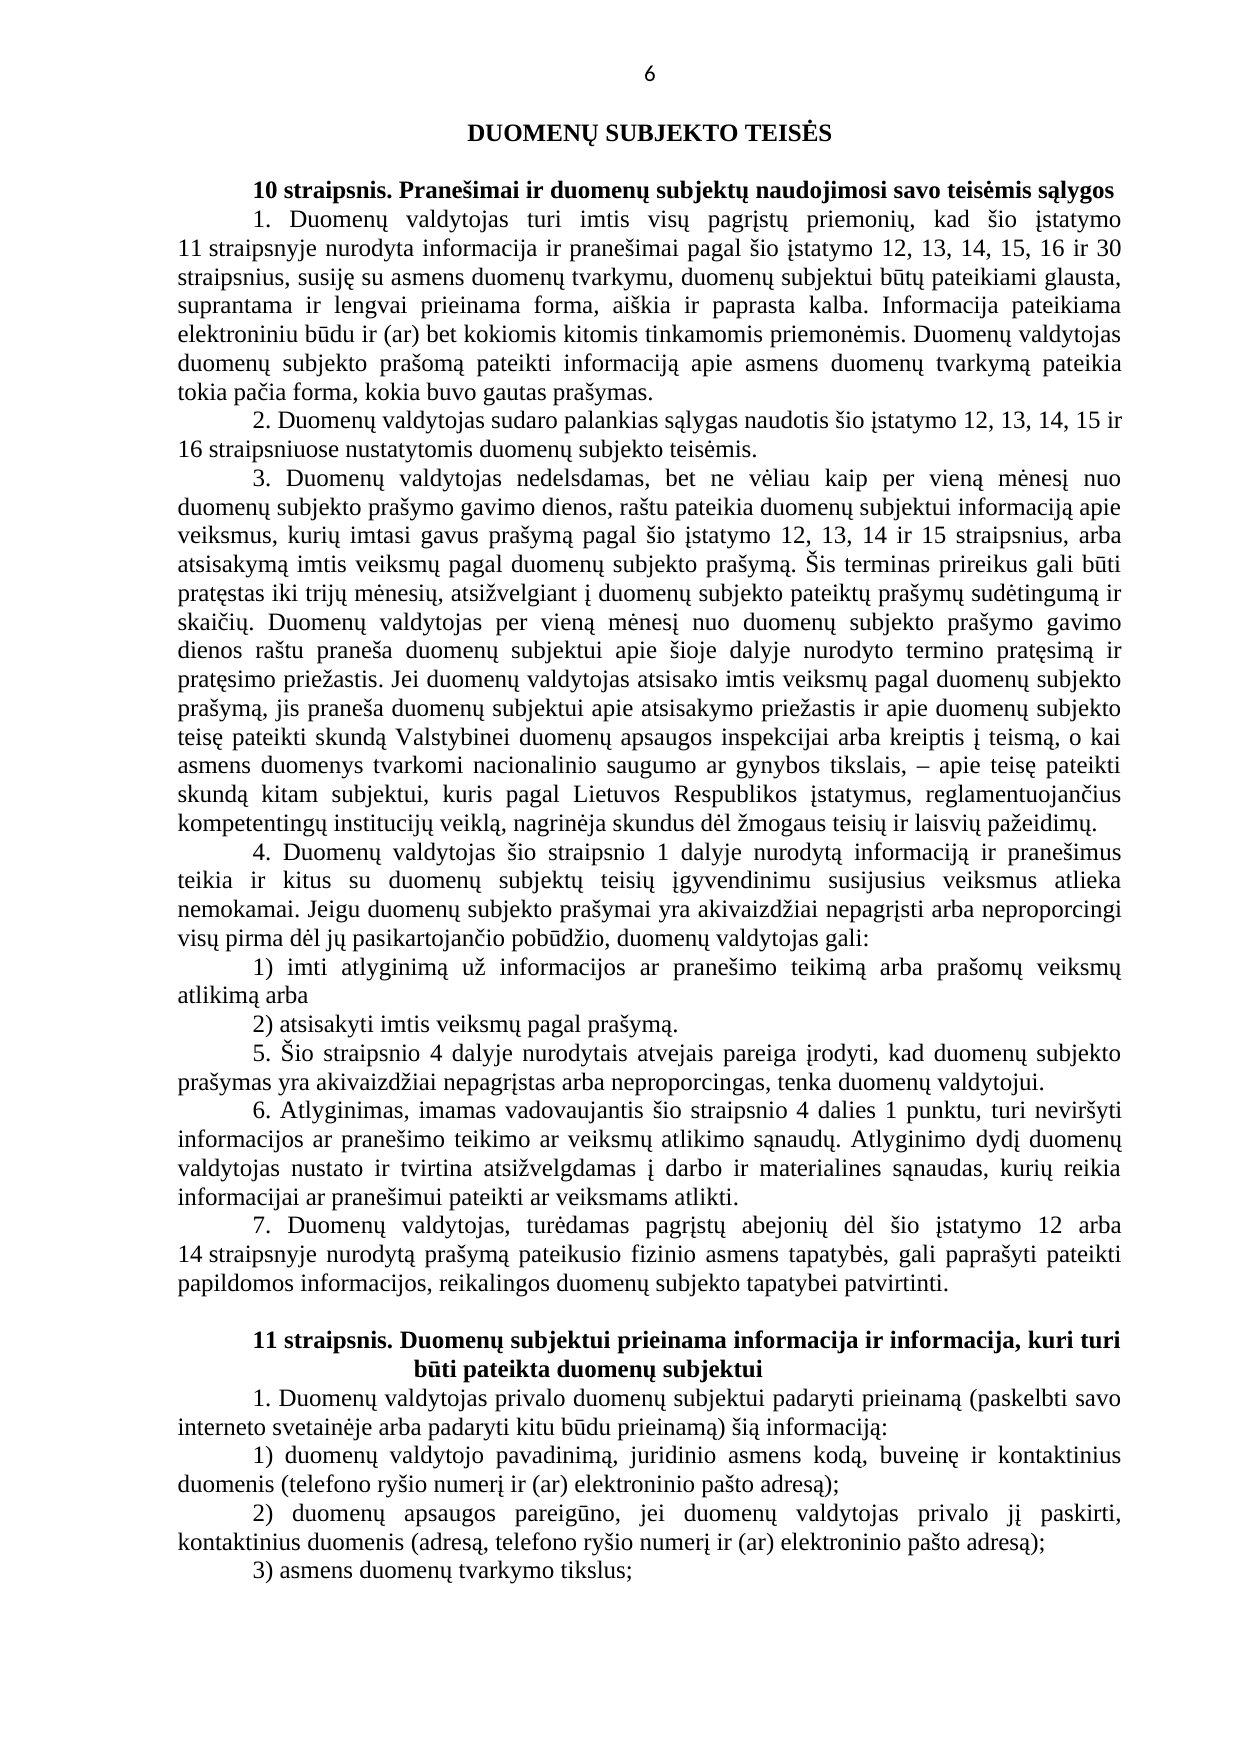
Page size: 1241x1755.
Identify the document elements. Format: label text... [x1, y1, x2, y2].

text 1) duomenų valdytojo pavadinimą, juridinio asmens kodą, buveinę ir kontaktinius duomenis (telefono ryšio numerį ir (ar) elektroninio pašto adresą); [177, 1441, 1122, 1498]
text 11 straipsnis. Duomenų subjektui prieinama informacija ir informacija, kuri turi būti pateikta duomenų subjektui [252, 1326, 1122, 1383]
text 3. Duomenų valdytojas nedelsdamas, bet ne vėliau kaip per vieną mėnesį nuo duomenų subjekto prašymo gavimo dienos, raštu pateikia duomenų subjektui informaciją apie veiksmus, kurių imtasi gavus prašymą pagal šio įstatymo 12, 13, 14 ir 15 straipsnius, arba atsisakymą imtis veiksmų pagal duomenų subjekto prašymą. Šis terminas prireikus gali būti pratęstas iki trijų mėnesių, atsižvelgiant į duomenų subjekto pateiktų prašymų sudėtingumą ir skaičių. Duomenų valdytojas per vieną mėnesį nuo duomenų subjekto prašymo gavimo dienos raštu praneša duomenų subjektui apie šioje dalyje nurodyto termino pratęsimą ir pratęsimo priežastis. Jei duomenų valdytojas atsisako imtis veiksmų pagal duomenų subjekto prašymą, jis praneša duomenų subjektui apie atsisakymo priežastis ir apie duomenų subjekto teisę pateikti skundą Valstybinei duomenų apsaugos inspekcijai arba kreiptis į teismą, o kai asmens duomenys tvarkomi nacionalinio saugumo ar gynybos tikslais, – apie teisę pateikti skundą kitam subjektui, kuris pagal Lietuvos Respublikos įstatymus, reglamentuojančius kompetentingų institucijų veiklą, nagrinėja skundus dėl žmogaus teisių ir laisvių pažeidimų. [177, 463, 1122, 837]
text 4. Duomenų valdytojas šio straipsnio 1 dalyje nurodytą informaciją ir pranešimus teikia ir kitus su duomenų subjektų teisių įgyvendinimu susijusius veiksmus atlieka nemokamai. Jeigu duomenų subjekto prašymai yra akivaizdžiai nepagrįsti arba neproporcingi visų pirma dėl jų pasikartojančio pobūdžio, duomenų valdytojas gali: [177, 837, 1122, 952]
text 2) duomenų apsaugos pareigūno, jei duomenų valdytojas privalo jį paskirti, kontaktinius duomenis (adresą, telefono ryšio numerį ir (ar) elektroninio pašto adresą); [177, 1498, 1122, 1556]
text 1) imti atlyginimą už informacijos ar pranešimo teikimą arba prašomų veiksmų atlikimą arba [177, 952, 1122, 1009]
text 2) atsisakyti imtis veiksmų pagal prašymą. [177, 1009, 1122, 1038]
text 2. Duomenų valdytojas sudaro palankias sąlygas naudotis šio įstatymo 12, 13, 14, 15 ir 16 straipsniuose nustatytomis duomenų subjekto teisėmis. [177, 406, 1122, 463]
text 6. Atlyginimas, imamas vadovaujantis šio straipsnio 4 dalies 1 punktu, turi neviršyti informacijos ar pranešimo teikimo ar veiksmų atlikimo sąnaudų. Atlyginimo dydį duomenų valdytojas nustato ir tvirtina atsižvelgdamas į darbo ir materialines sąnaudas, kurių reikia informacijai ar pranešimui pateikti ar veiksmams atlikti. [177, 1096, 1122, 1211]
text 5. Šio straipsnio 4 dalyje nurodytais atvejais pareiga įrodyti, kad duomenų subjekto prašymas yra akivaizdžiai nepagrįstas arba neproporcingas, tenka duomenų valdytojui. [177, 1038, 1122, 1096]
text DUOMENŲ SUBJEKTO TEISĖS [177, 118, 1122, 147]
text 1. Duomenų valdytojas turi imtis visų pagrįstų priemonių, kad šio įstatymo 11 straipsnyje nurodyta informacija ir pranešimai pagal šio įstatymo 12, 13, 14, 15, 16 ir 30 straipsnius, susiję su asmens duomenų tvarkymu, duomenų subjektui būtų pateikiami glausta, suprantama ir lengvai prieinama forma, aiškia ir paprasta kalba. Informacija pateikiama elektroniniu būdu ir (ar) bet kokiomis kitomis tinkamomis priemonėmis. Duomenų valdytojas duomenų subjekto prašomą pateikti informaciją apie asmens duomenų tvarkymą pateikia tokia pačia forma, kokia buvo gautas prašymas. [177, 204, 1122, 406]
text 3) asmens duomenų tvarkymo tikslus; [177, 1556, 1122, 1584]
text 7. Duomenų valdytojas, turėdamas pagrįstų abejonių dėl šio įstatymo 12 arba 14 straipsnyje nurodytą prašymą pateikusio fizinio asmens tapatybės, gali paprašyti pateikti papildomos informacijos, reikalingos duomenų subjekto tapatybei patvirtinti. [177, 1211, 1122, 1297]
text 10 straipsnis. Pranešimai ir duomenų subjektų naudojimosi savo teisėmis sąlygos [177, 176, 1122, 204]
text 1. Duomenų valdytojas privalo duomenų subjektui padaryti prieinamą (paskelbti savo interneto svetainėje arba padaryti kitu būdu prieinamą) šią informaciją: [177, 1383, 1122, 1441]
